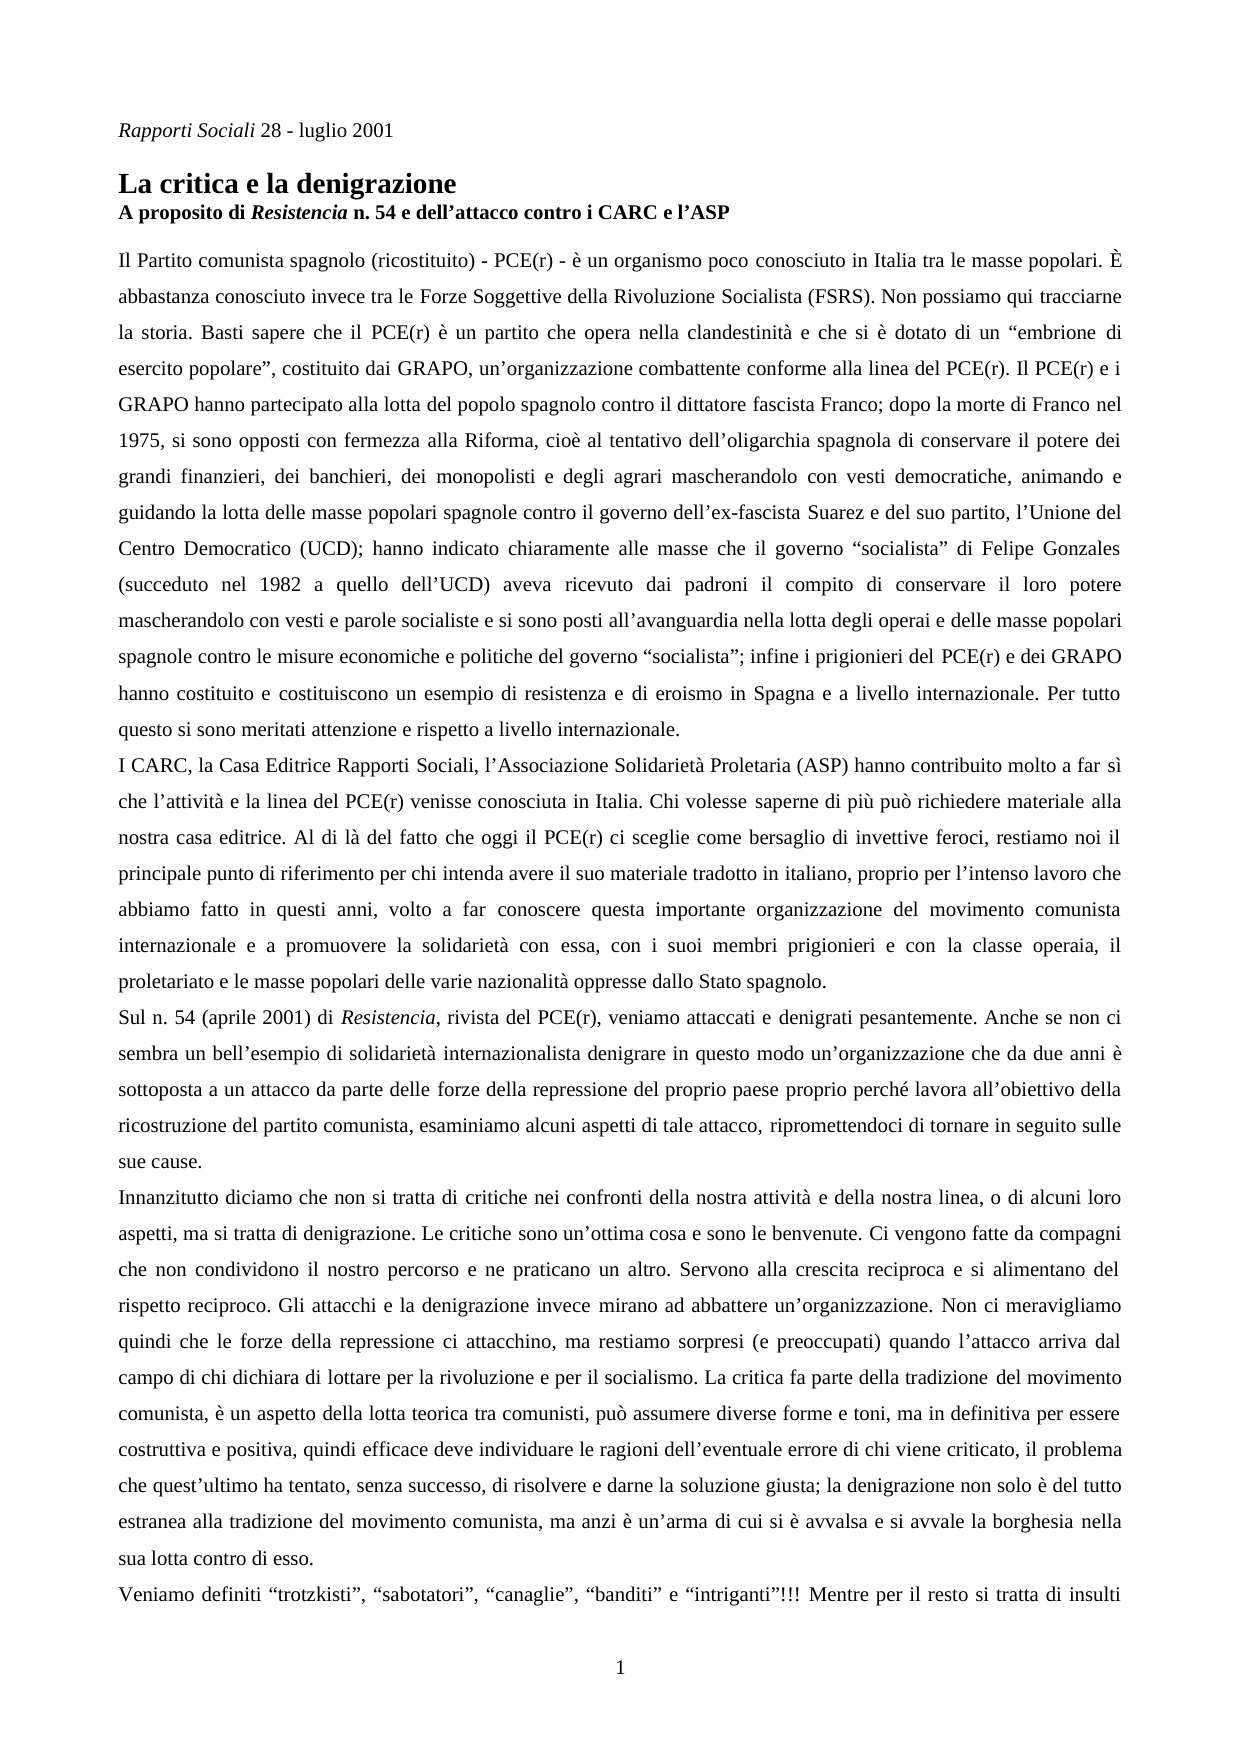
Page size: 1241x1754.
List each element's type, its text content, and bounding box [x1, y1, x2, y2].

text La critica e la denigrazione [118, 166, 1122, 200]
text Rapporti Sociali 28 - luglio 2001 [118, 118, 1122, 142]
text Sul n. 54 (aprile 2001) di Resistencia, rivista del PCE(r), veniamo attaccati e denigrati pesantemente. Anche se non ci sembra un bell’esempio di solidarietà internazionalista denigrare in questo modo un’organizzazione che da due anni è sottoposta a un attacco da parte delle forze della repressione del proprio paese proprio perché lavora all’obiettivo della ricostruzione del partito comunista, esaminiamo alcuni aspetti di tale attacco, ripromettendoci di tornare in seguito sulle sue cause. [118, 1005, 1122, 1173]
text I CARC, la Casa Editrice Rapporti Sociali, l’Associazione Solidarietà Proletaria (ASP) hanno contribuito molto a far sì che l’attività e la linea del PCE(r) venisse conosciuta in Italia. Chi volesse saperne di più può richiedere materiale alla nostra casa editrice. Al di là del fatto che oggi il PCE(r) ci sceglie come bersaglio di invettive feroci, restiamo noi il principale punto di riferimento per chi intenda avere il suo materiale tradotto in italiano, proprio per l’intenso lavoro che abbiamo fatto in questi anni, volto a far conoscere questa importante organizzazione del movimento comunista internazionale e a promuovere la solidarietà con essa, con i suoi membri prigionieri e con la classe operaia, il proletariato e le masse popolari delle varie nazionalità oppresse dallo Stato spagnolo. [118, 752, 1122, 993]
text A proposito di Resistencia n. 54 e dell’attacco contro i CARC e l’ASP [118, 200, 1122, 224]
text Innanzitutto diciamo che non si tratta di critiche nei confronti della nostra attività e della nostra linea, o di alcuni loro aspetti, ma si tratta di denigrazione. Le critiche sono un’ottima cosa e sono le benvenute. Ci vengono fatte da compagni che non condividono il nostro percorso e ne praticano un altro. Servono alla crescita reciproca e si alimentano del rispetto reciproco. Gli attacchi e la denigrazione invece mirano ad abbattere un’organizzazione. Non ci meravigliamo quindi che le forze della repressione ci attacchino, ma restiamo sorpresi (e preoccupati) quando l’attacco arriva dal campo di chi dichiara di lottare per la rivoluzione e per il socialismo. La critica fa parte della tradizione del movimento comunista, è un aspetto della lotta teorica tra comunisti, può assumere diverse forme e toni, ma in definitiva per essere costruttiva e positiva, quindi efficace deve individuare le ragioni dell’eventuale errore di chi viene criticato, il problema che quest’ultimo ha tentato, senza successo, di risolvere e darne la soluzione giusta; la denigrazione non solo è del tutto estranea alla tradizione del movimento comunista, ma anzi è un’arma di cui si è avvalsa e si avvale la borghesia nella sua lotta contro di esso. [118, 1185, 1122, 1569]
text Veniamo definiti “trotzkisti”, “sabotatori”, “canaglie”, “banditi” e “intriganti”!!! Mentre per il resto si tratta di insulti [118, 1581, 1122, 1606]
text Il Partito comunista spagnolo (ricostituito) - PCE(r) - è un organismo poco conosciuto in Italia tra le masse popolari. È abbastanza conosciuto invece tra le Forze Soggettive della Rivoluzione Socialista (FSRS). Non possiamo qui tracciarne la storia. Basti sapere che il PCE(r) è un partito che opera nella clandestinità e che si è dotato di un “embrione di esercito popolare”, costituito dai GRAPO, un’organizzazione combattente conforme alla linea del PCE(r). Il PCE(r) e i GRAPO hanno partecipato alla lotta del popolo spagnolo contro il dittatore fascista Franco; dopo la morte di Franco nel 1975, si sono opposti con fermezza alla Riforma, cioè al tentativo dell’oligarchia spagnola di conservare il potere dei grandi finanzieri, dei banchieri, dei monopolisti e degli agrari mascherandolo con vesti democratiche, animando e guidando la lotta delle masse popolari spagnole contro il governo dell’ex-fascista Suarez e del suo partito, l’Unione del Centro Democratico (UCD); hanno indicato chiaramente alle masse che il governo “socialista” di Felipe Gonzales (succeduto nel 1982 a quello dell’UCD) aveva ricevuto dai padroni il compito di conservare il loro potere mascherandolo con vesti e parole socialiste e si sono posti all’avanguardia nella lotta degli operai e delle masse popolari spagnole contro le misure economiche e politiche del governo “socialista”; infine i prigionieri del PCE(r) e dei GRAPO hanno costituito e costituiscono un esempio di resistenza e di eroismo in Spagna e a livello internazionale. Per tutto questo si sono meritati attenzione e rispetto a livello internazionale. [118, 248, 1122, 741]
